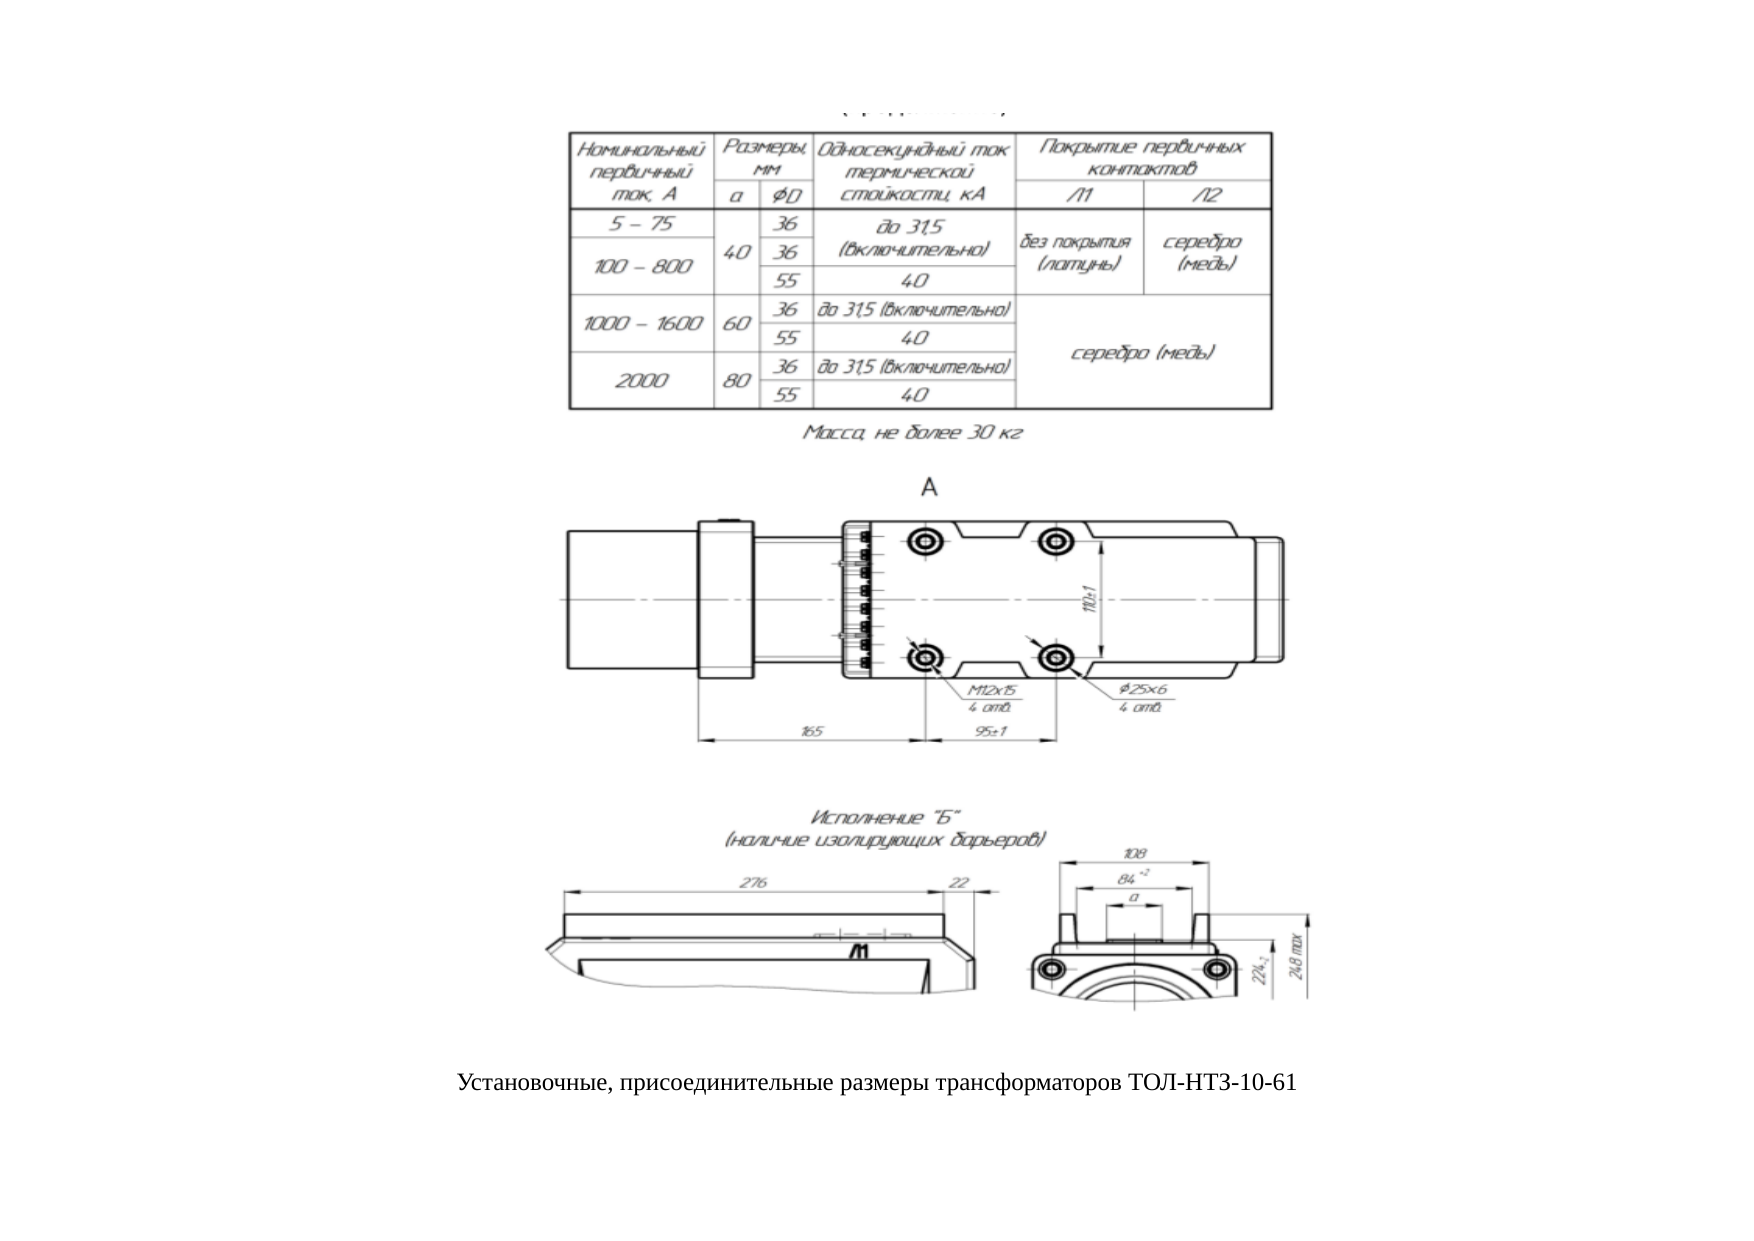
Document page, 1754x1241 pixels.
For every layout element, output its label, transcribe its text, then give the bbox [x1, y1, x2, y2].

text Установочные, присоединительные размеры трансформаторов ТОЛ-НТЗ-10-61 [118, 1067, 1636, 1096]
picture [497, 113, 1345, 1033]
